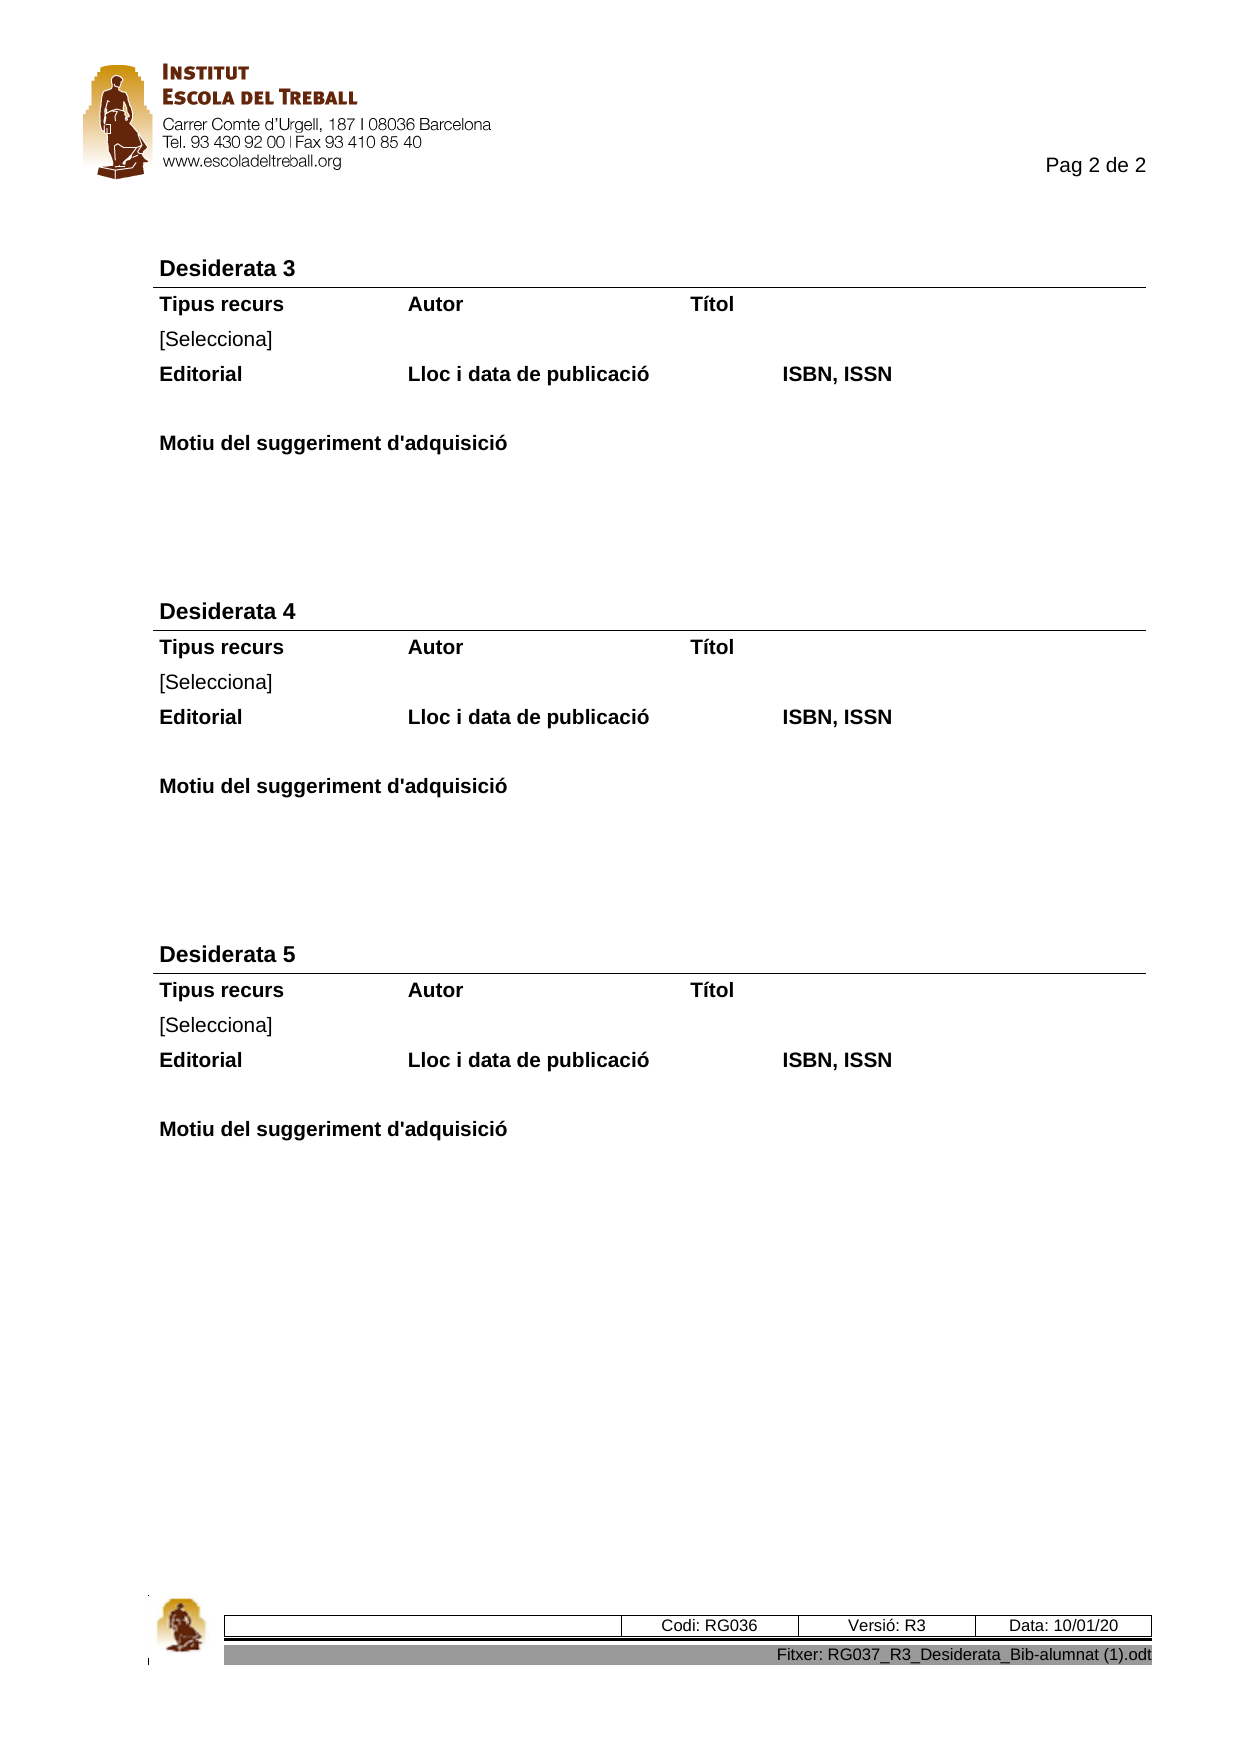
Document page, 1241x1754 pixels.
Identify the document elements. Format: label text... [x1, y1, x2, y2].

table_cell [153, 1147, 1146, 1228]
table_cell [402, 665, 684, 699]
table_cell [148, 219, 1152, 1285]
table_cell Motiu del suggeriment d'adquisició [153, 1112, 1146, 1147]
table_cell [153, 391, 402, 426]
table_cell [685, 1008, 1146, 1042]
table_header Desiderata 3 [153, 250, 1146, 287]
table_cell ISBN, ISSN [777, 700, 1146, 734]
table_cell Lloc i data de publicació [402, 356, 777, 391]
table_cell [777, 391, 1146, 426]
table_cell [Selecciona] [153, 322, 402, 356]
table_cell [777, 1077, 1146, 1112]
table_cell [153, 461, 1146, 542]
table_cell Tipus recurs [153, 631, 402, 665]
table_cell Tipus recurs [153, 288, 402, 322]
table_cell [Selecciona] [153, 665, 402, 699]
table_header Desiderata 5 [153, 936, 1146, 973]
table_cell Editorial [153, 1043, 402, 1077]
table_cell Títol [685, 974, 1146, 1008]
table_cell Autor [402, 288, 684, 322]
table_cell [153, 804, 1146, 885]
table_cell ISBN, ISSN [777, 1043, 1146, 1077]
table_cell Lloc i data de publicació [402, 1043, 777, 1077]
table_cell [153, 734, 402, 769]
table_cell Títol [685, 288, 1146, 322]
table_cell [685, 665, 1146, 699]
table_cell [Selecciona] [153, 1008, 402, 1042]
table_cell Editorial [153, 700, 402, 734]
table_cell [402, 734, 777, 769]
table_header Desiderata 4 [153, 593, 1146, 630]
table_cell Editorial [153, 356, 402, 391]
table_cell [153, 1077, 402, 1112]
table_cell Motiu del suggeriment d'adquisició [153, 426, 1146, 461]
table_cell ISBN, ISSN [777, 356, 1146, 391]
table_cell [402, 391, 777, 426]
table_cell [402, 322, 684, 356]
picture [83, 60, 498, 206]
table_cell [777, 734, 1146, 769]
table_cell Títol [685, 631, 1146, 665]
table_cell [402, 1077, 777, 1112]
table_cell Motiu del suggeriment d'adquisició [153, 769, 1146, 803]
table_cell Lloc i data de publicació [402, 700, 777, 734]
table_cell Tipus recurs [153, 974, 402, 1008]
table_cell [402, 1008, 684, 1042]
picture [145, 1596, 213, 1658]
table_cell [685, 322, 1146, 356]
table_cell Autor [402, 974, 684, 1008]
table_cell Autor [402, 631, 684, 665]
